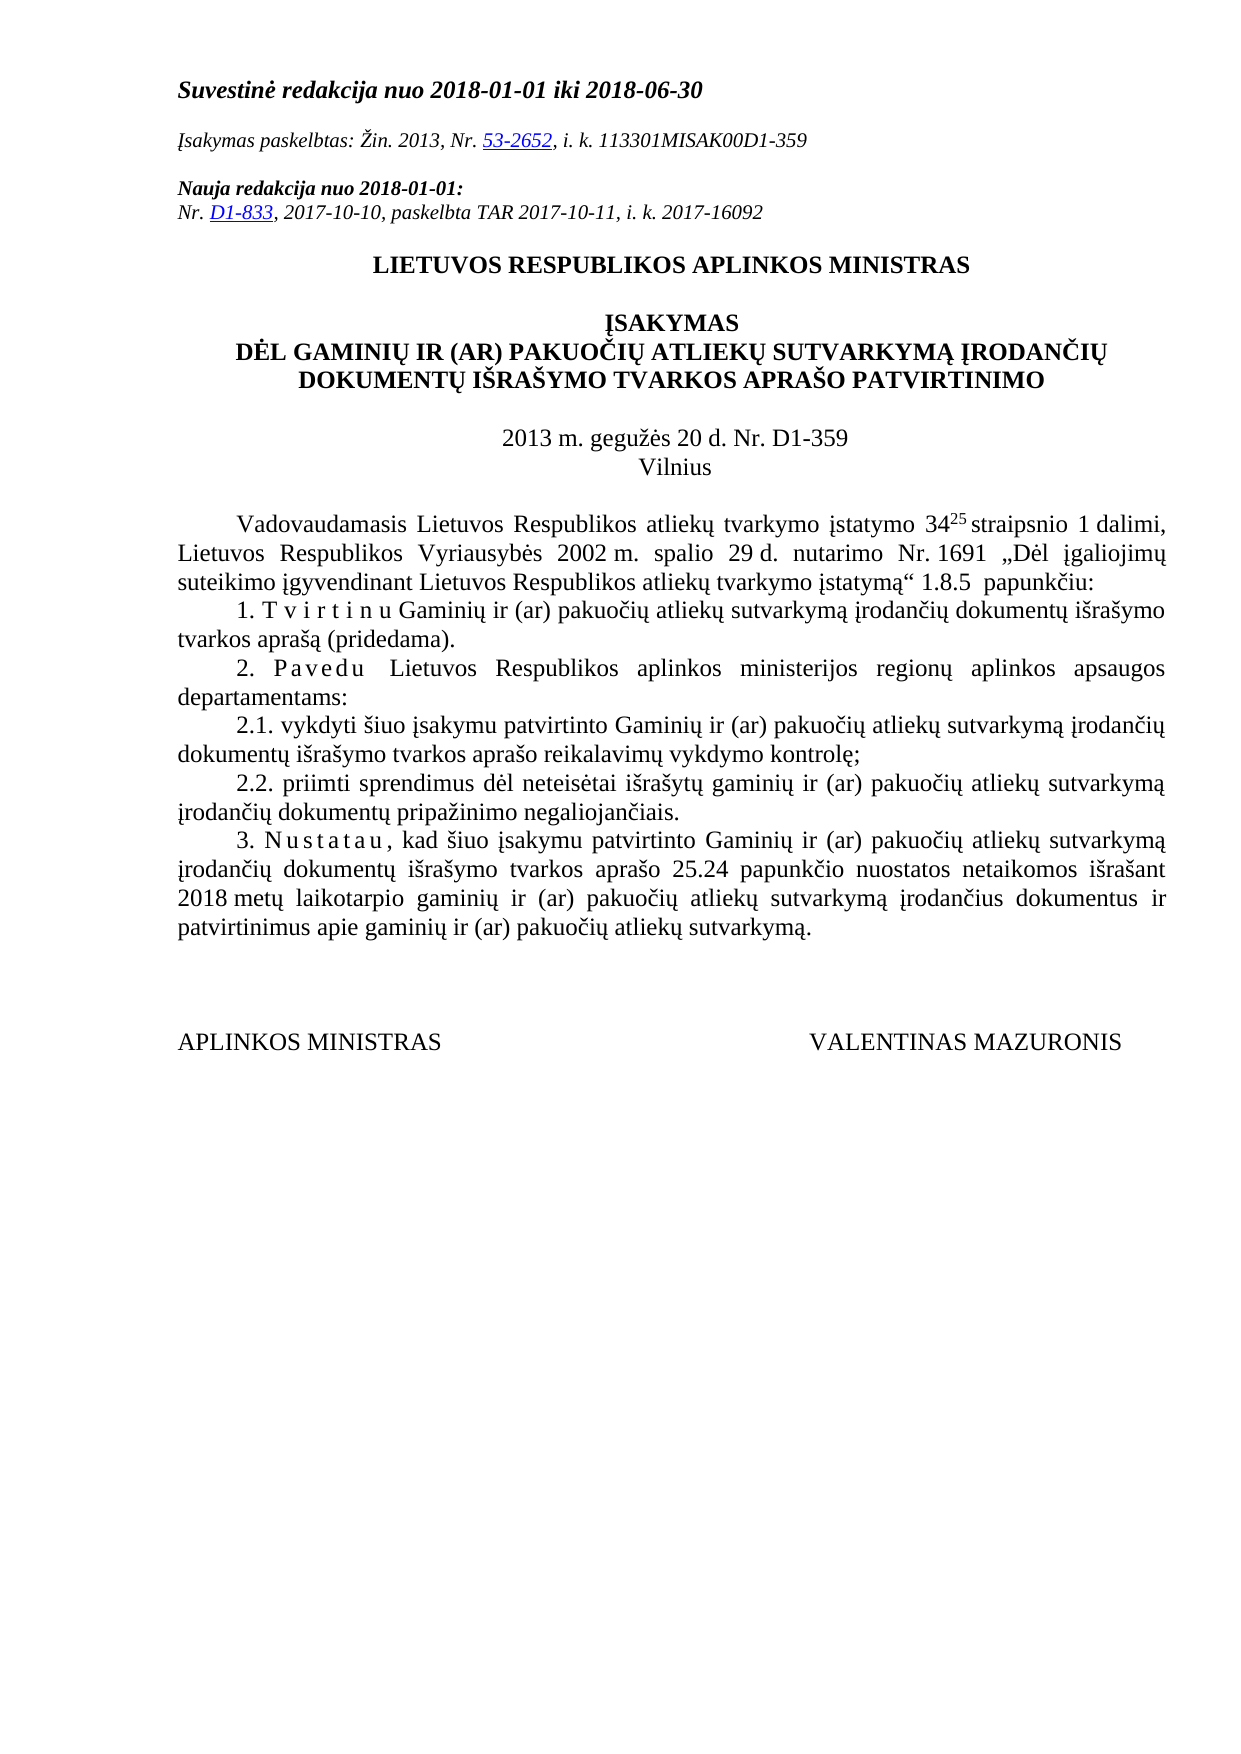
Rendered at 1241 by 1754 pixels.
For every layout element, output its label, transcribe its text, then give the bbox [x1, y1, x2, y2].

text Vilnius [177, 452, 1166, 480]
text Įsakymas paskelbtas: Žin. 2013, Nr. 53-2652, i. k. 113301MISAK00D1-359 [177, 128, 1166, 152]
text Aplinkos ministras Valentinas Mazuronis [177, 1027, 1166, 1055]
text DĖL gaminių ir (ar) pakuočių atliekų sutvarkymą įrodančių dokumentų išrašymo TVARKOS APRAŠO PATVIRTINIMO [177, 337, 1166, 394]
text LIETUVOS RESPUBLIKOS APLINKOS MINISTRAS [177, 250, 1166, 279]
text 2.2. priimti sprendimus dėl neteisėtai išrašytų gaminių ir (ar) pakuočių atliekų sutvarkymą įrodančių dokumentų pripažinimo negaliojančiais. [177, 768, 1166, 825]
text Vadovaudamasis Lietuvos Respublikos atliekų tvarkymo įstatymo 3425 straipsnio 1 dalimi, Lietuvos Respublikos Vyriausybės 2002 m. spalio 29 d. nutarimo Nr. 1691 „Dėl įgaliojimų suteikimo įgyvendinant Lietuvos Respublikos atliekų tvarkymo įstatymą“ 1.8.5 papunkčiu: [177, 509, 1166, 595]
text 2. Pavedu Lietuvos Respublikos aplinkos ministerijos regionų aplinkos apsaugos departamentams: [177, 653, 1166, 710]
text Nauja redakcija nuo 2018-01-01: [177, 176, 1166, 200]
text 2.1. vykdyti šiuo įsakymu patvirtinto Gaminių ir (ar) pakuočių atliekų sutvarkymą įrodančių dokumentų išrašymo tvarkos aprašo reikalavimų vykdymo kontrolę; [177, 710, 1166, 768]
text Nr. D1-833, 2017-10-10, paskelbta TAR 2017-10-11, i. k. 2017-16092 [177, 200, 1166, 224]
text 2013 m. gegužės 20 d. Nr. D1-359 [177, 423, 1166, 452]
text 1. T v i r t i n u Gaminių ir (ar) pakuočių atliekų sutvarkymą įrodančių dokumentų išrašymo tvarkos aprašą (pridedama). [177, 595, 1166, 653]
text ĮSAKYMAS [177, 308, 1166, 337]
text 3. Nustatau, kad šiuo įsakymu patvirtinto Gaminių ir (ar) pakuočių atliekų sutvarkymą įrodančių dokumentų išrašymo tvarkos aprašo 25.24 papunkčio nuostatos netaikomos išrašant 2018 metų laikotarpio gaminių ir (ar) pakuočių atliekų sutvarkymą įrodančius dokumentus ir patvirtinimus apie gaminių ir (ar) pakuočių atliekų sutvarkymą. [177, 825, 1166, 940]
text Suvestinė redakcija nuo 2018-01-01 iki 2018-06-30 [177, 75, 1166, 104]
